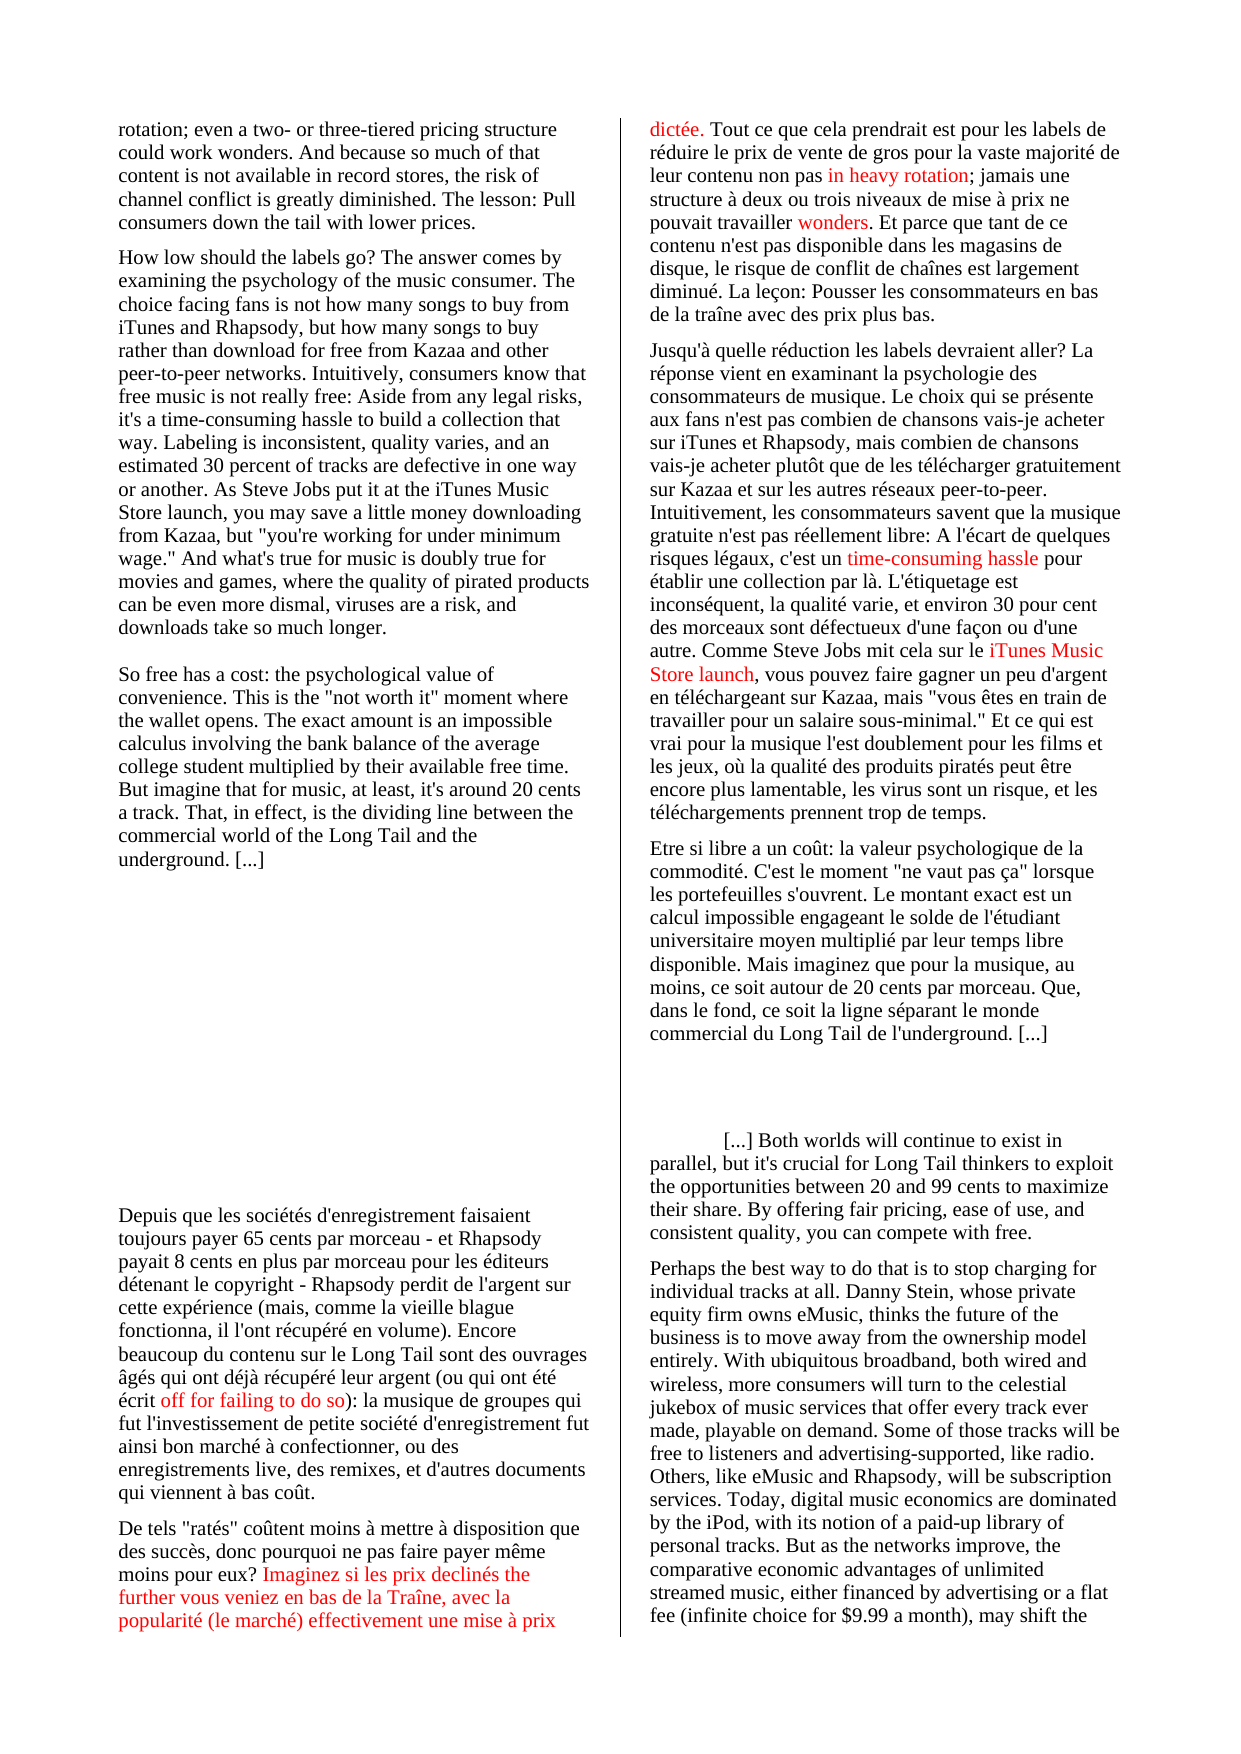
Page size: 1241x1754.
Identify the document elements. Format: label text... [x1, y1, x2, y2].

text rotation; even a two- or three-tiered pricing structure could work wonders. And because so much of that content is not available in record stores, the risk of channel conflict is greatly diminished. The lesson: Pull consumers down the tail with lower prices. [118, 118, 591, 234]
text [...] Both worlds will continue to exist in parallel, but it's crucial for Long Tail thinkers to exploit the opportunities between 20 and 99 cents to maximize their share. By offering fair pricing, ease of use, and consistent quality, you can compete with free. [649, 1129, 1122, 1244]
text Depuis que les sociétés d'enregistrement faisaient toujours payer 65 cents par morceau - et Rhapsody payait 8 cents en plus par morceau pour les éditeurs détenant le copyright - Rhapsody perdit de l'argent sur cette expérience (mais, comme la vieille blague fonctionna, il l'ont récupéré en volume). Encore beaucoup du contenu sur le Long Tail sont des ouvrages âgés qui ont déjà récupéré leur argent (ou qui ont été écrit off for failing to do so): la musique de groupes qui fut l'investissement de petite société d'enregistrement fut ainsi bon marché à confectionner, ou des enregistrements live, des remixes, et d'autres documents qui viennent à bas coût. [118, 1204, 591, 1504]
text dictée. Tout ce que cela prendrait est pour les labels de réduire le prix de vente de gros pour la vaste majorité de leur contenu non pas in heavy rotation; jamais une structure à deux ou trois niveaux de mise à prix ne pouvait travailler wonders. Et parce que tant de ce contenu n'est pas disponible dans les magasins de disque, le risque de conflit de chaînes est largement diminué. La leçon: Pousser les consommateurs en bas de la traîne avec des prix plus bas. [649, 118, 1122, 326]
text So free has a cost: the psychological value of convenience. This is the "not worth it" moment where the wallet opens. The exact amount is an impossible calculus involving the bank balance of the average college student multiplied by their available free time. But imagine that for music, at least, it's around 20 cents a track. That, in effect, is the dividing line between the commercial world of the Long Tail and the underground. [...] [118, 662, 591, 871]
text How low should the labels go? The answer comes by examining the psychology of the music consumer. The choice facing fans is not how many songs to buy from iTunes and Rhapsody, but how many songs to buy rather than download for free from Kazaa and other peer-to-peer networks. Intuitively, consumers know that free music is not really free: Aside from any legal risks, it's a time-consuming hassle to build a collection that way. Labeling is inconsistent, quality varies, and an estimated 30 percent of tracks are defective in one way or another. As Steve Jobs put it at the iTunes Music Store launch, you may save a little money downloading from Kazaa, but "you're working for under minimum wage." And what's true for music is doubly true for movies and games, where the quality of pirated products can be even more dismal, viruses are a risk, and downloads take so much longer. [118, 246, 591, 639]
text Etre si libre a un coût: la valeur psychologique de la commodité. C'est le moment "ne vaut pas ça" lorsque les portefeuilles s'ouvrent. Le montant exact est un calcul impossible engageant le solde de l'étudiant universitaire moyen multiplié par leur temps libre disponible. Mais imaginez que pour la musique, au moins, ce soit autour de 20 cents par morceau. Que, dans le fond, ce soit la ligne séparant le monde commercial du Long Tail de l'underground. [...] [649, 837, 1122, 1045]
text Perhaps the best way to do that is to stop charging for individual tracks at all. Danny Stein, whose private equity firm owns eMusic, thinks the future of the business is to move away from the ownership model entirely. With ubiquitous broadband, both wired and wireless, more consumers will turn to the celestial jukebox of music services that offer every track ever made, playable on demand. Some of those tracks will be free to listeners and advertising-supported, like radio. Others, like eMusic and Rhapsody, will be subscription services. Today, digital music economics are dominated by the iPod, with its notion of a paid-up library of personal tracks. But as the networks improve, the comparative economic advantages of unlimited streamed music, either financed by advertising or a flat fee (infinite choice for $9.99 a month), may shift the [649, 1257, 1122, 1627]
text Jusqu'à quelle réduction les labels devraient aller? La réponse vient en examinant la psychologie des consommateurs de musique. Le choix qui se présente aux fans n'est pas combien de chansons vais-je acheter sur iTunes et Rhapsody, mais combien de chansons vais-je acheter plutôt que de les télécharger gratuitement sur Kazaa et sur les autres réseaux peer-to-peer. Intuitivement, les consommateurs savent que la musique gratuite n'est pas réellement libre: A l'écart de quelques risques légaux, c'est un time-consuming hassle pour établir une collection par là. L'étiquetage est inconséquent, la qualité varie, et environ 30 pour cent des morceaux sont défectueux d'une façon ou d'une autre. Comme Steve Jobs mit cela sur le iTunes Music Store launch, vous pouvez faire gagner un peu d'argent en téléchargeant sur Kazaa, mais "vous êtes en train de travailler pour un salaire sous-minimal." Et ce qui est vrai pour la musique l'est doublement pour les films et les jeux, où la qualité des produits piratés peut être encore plus lamentable, les virus sont un risque, et les téléchargements prennent trop de temps. [649, 339, 1122, 824]
text De tels "ratés" coûtent moins à mettre à disposition que des succès, donc pourquoi ne pas faire payer même moins pour eux? Imaginez si les prix declinés the further vous veniez en bas de la Traîne, avec la popularité (le marché) effectivement une mise à prix [118, 1517, 591, 1632]
